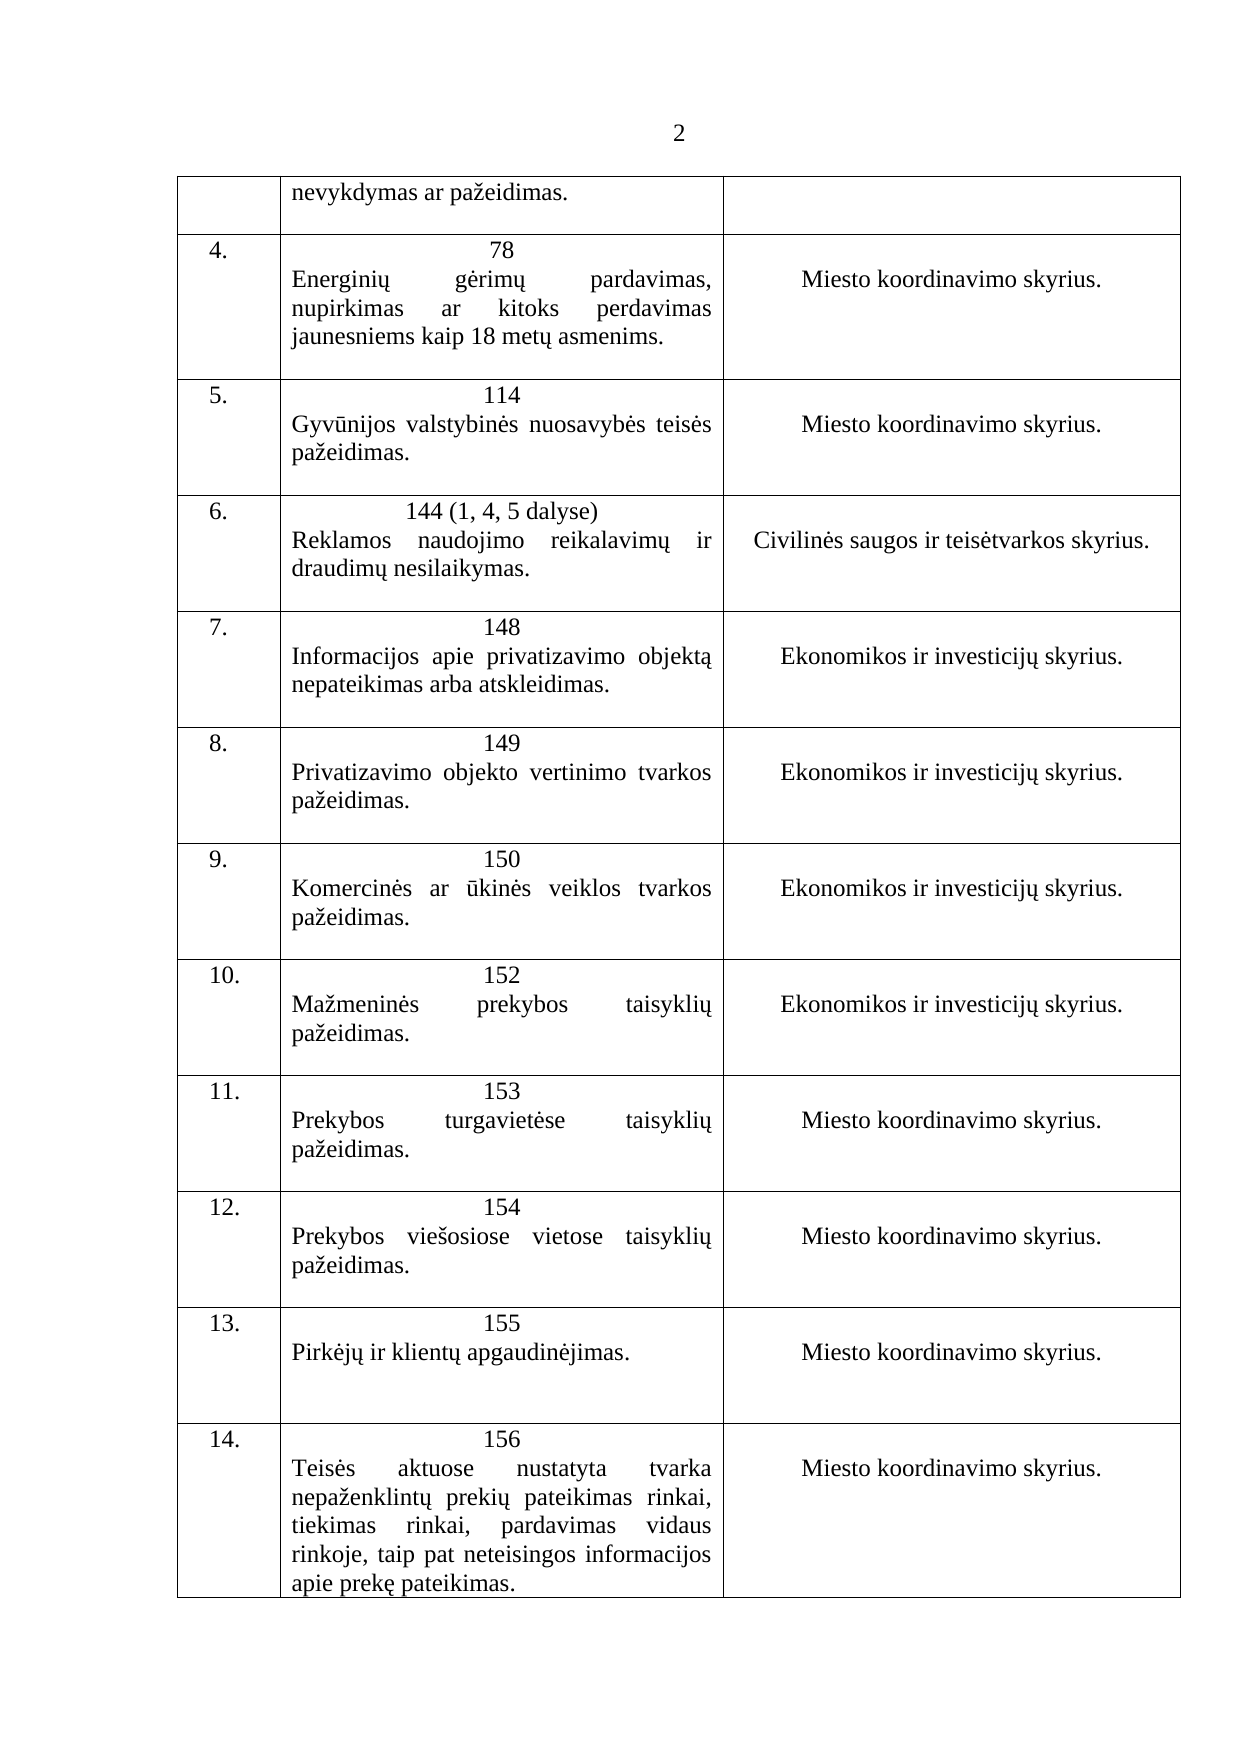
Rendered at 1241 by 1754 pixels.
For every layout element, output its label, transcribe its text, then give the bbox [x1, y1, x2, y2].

table_cell 155 Pirkėjų ir klientų apgaudinėjimas. [281, 1308, 723, 1423]
table_cell Miesto koordinavimo skyrius. [724, 1076, 1180, 1191]
table_cell 11. [178, 1076, 280, 1191]
table_cell Ekonomikos ir investicijų skyrius. [724, 728, 1180, 843]
table_cell Ekonomikos ir investicijų skyrius. [724, 960, 1180, 1075]
table_cell 10. [178, 960, 280, 1075]
table_cell 7. [178, 612, 280, 727]
table_cell 156 Teisės aktuose nustatyta tvarka nepaženklintų prekių pateikimas rinkai, tiekimas rinkai, pardavimas vidaus rinkoje, taip pat neteisingos informacijos apie prekę pateikimas. [281, 1424, 723, 1597]
table_cell 154 Prekybos viešosiose vietose taisyklių pažeidimas. [281, 1192, 723, 1307]
table_cell 6. [178, 496, 280, 611]
table_cell 4. [178, 235, 280, 379]
table_cell Ekonomikos ir investicijų skyrius. [724, 844, 1180, 959]
table_cell 8. [178, 728, 280, 843]
table_cell 149 Privatizavimo objekto vertinimo tvarkos pažeidimas. [281, 728, 723, 843]
table_cell 150 Komercinės ar ūkinės veiklos tvarkos pažeidimas. [281, 844, 723, 959]
table_cell 12. [178, 1192, 280, 1307]
table_cell 5. [178, 380, 280, 495]
table_cell 144 (1, 4, 5 dalyse) Reklamos naudojimo reikalavimų ir draudimų nesilaikymas. [281, 496, 723, 611]
table_cell Miesto koordinavimo skyrius. [724, 1308, 1180, 1423]
table_cell nevykdymas ar pažeidimas. [281, 177, 723, 234]
table_cell 152 Mažmeninės prekybos taisyklių pažeidimas. [281, 960, 723, 1075]
table_cell 78 Energinių gėrimų pardavimas, nupirkimas ar kitoks perdavimas jaunesniems kaip 18 metų asmenims. [281, 235, 723, 379]
table_cell 13. [178, 1308, 280, 1423]
table_cell Miesto koordinavimo skyrius. [724, 235, 1180, 379]
table_cell 114 Gyvūnijos valstybinės nuosavybės teisės pažeidimas. [281, 380, 723, 495]
table_cell Civilinės saugos ir teisėtvarkos skyrius. [724, 496, 1180, 611]
table_cell Miesto koordinavimo skyrius. [724, 1424, 1180, 1597]
table_cell Miesto koordinavimo skyrius. [724, 1192, 1180, 1307]
table_cell [724, 177, 1180, 234]
table_cell [178, 177, 280, 234]
table_cell Miesto koordinavimo skyrius. [724, 380, 1180, 495]
table_cell 14. [178, 1424, 280, 1597]
table_cell 9. [178, 844, 280, 959]
table_cell Ekonomikos ir investicijų skyrius. [724, 612, 1180, 727]
table_cell 153 Prekybos turgavietėse taisyklių pažeidimas. [281, 1076, 723, 1191]
table_cell 148 Informacijos apie privatizavimo objektą nepateikimas arba atskleidimas. [281, 612, 723, 727]
